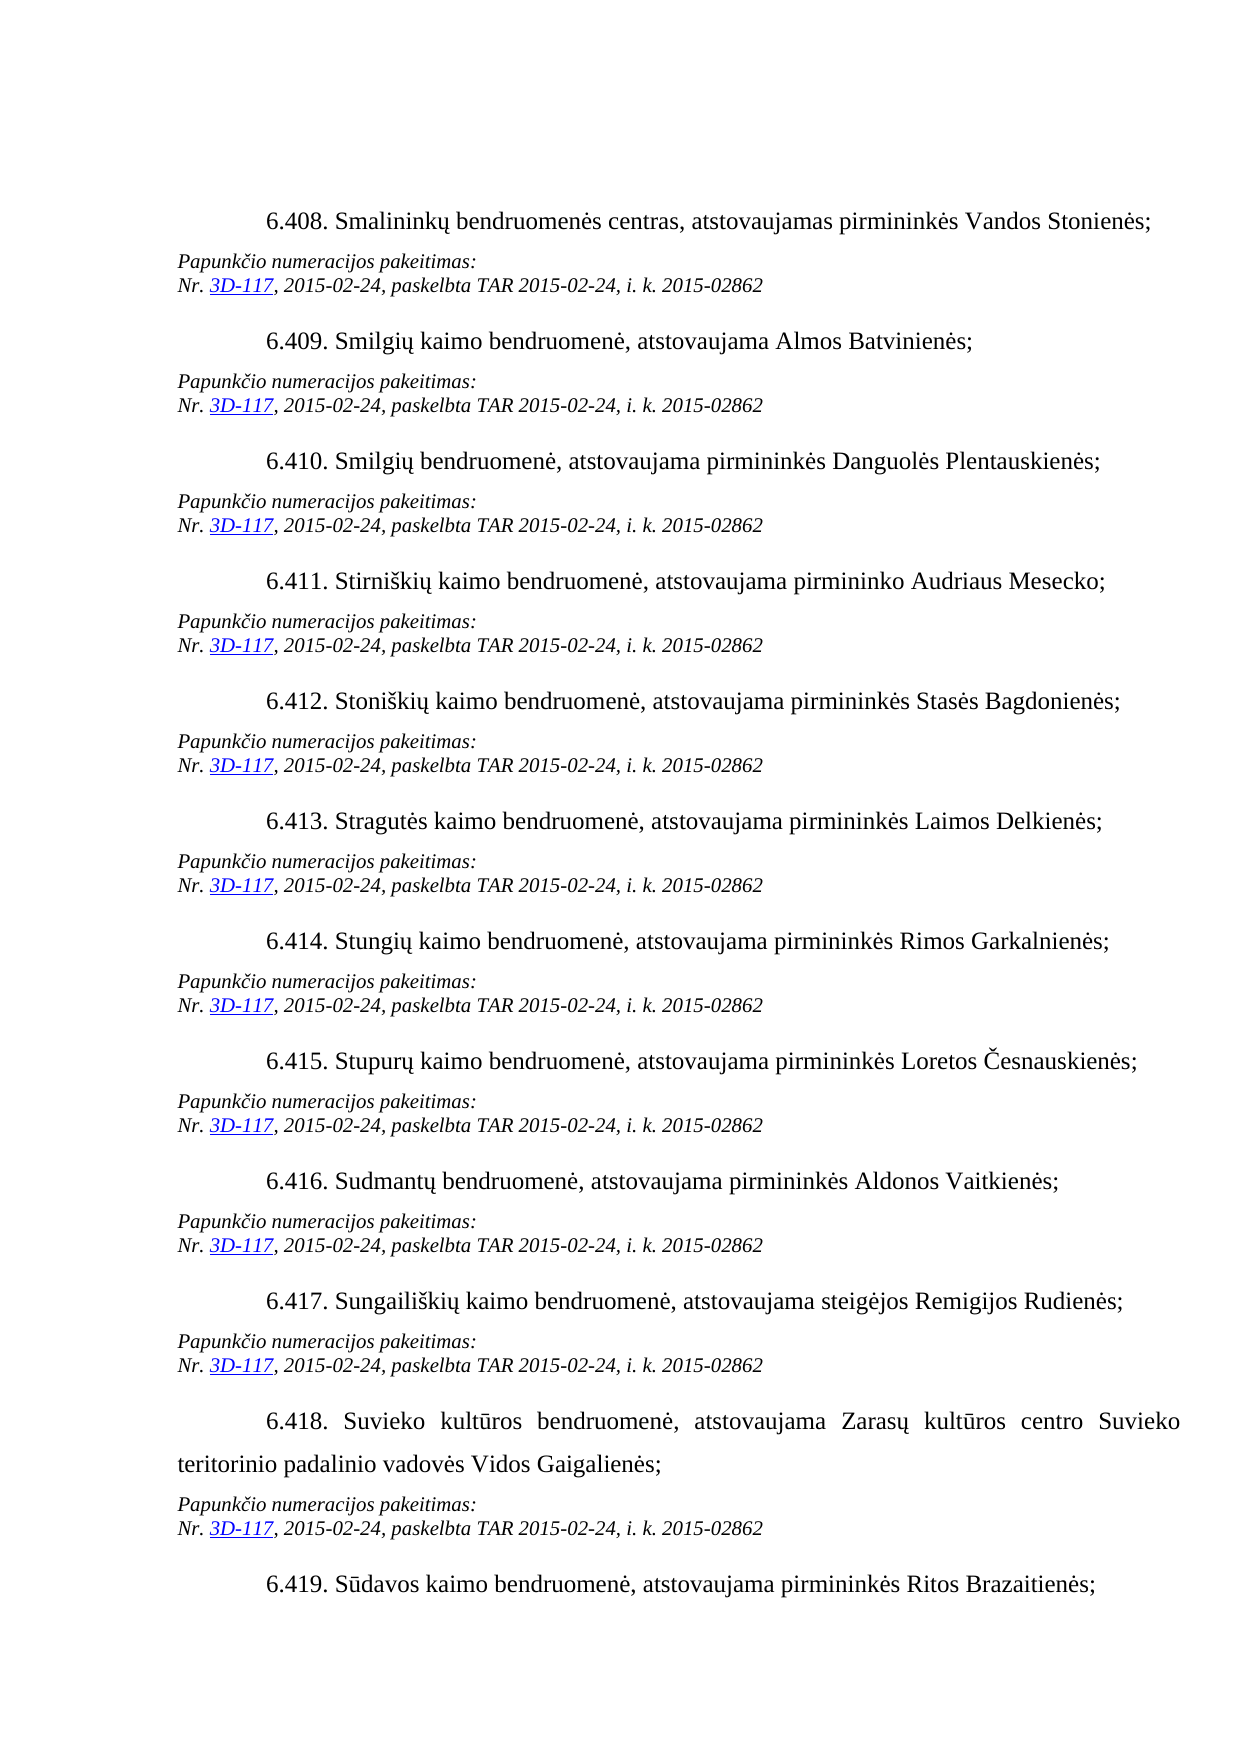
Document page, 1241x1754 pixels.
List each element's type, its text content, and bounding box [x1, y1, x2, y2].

text 6.416. Sudmantų bendruomenė, atstovaujama pirmininkės Aldonos Vaitkienės; [177, 1166, 1181, 1195]
text Papunkčio numeracijos pakeitimas: [177, 609, 1181, 633]
text 6.410. Smilgių bendruomenė, atstovaujama pirmininkės Danguolės Plentauskienės; [177, 446, 1181, 475]
text Nr. 3D-117, 2015-02-24, paskelbta TAR 2015-02-24, i. k. 2015-02862 [177, 753, 1181, 777]
text 6.413. Stragutės kaimo bendruomenė, atstovaujama pirmininkės Laimos Delkienės; [177, 806, 1181, 835]
text Nr. 3D-117, 2015-02-24, paskelbta TAR 2015-02-24, i. k. 2015-02862 [177, 873, 1181, 897]
text Papunkčio numeracijos pakeitimas: [177, 249, 1181, 273]
text Papunkčio numeracijos pakeitimas: [177, 1209, 1181, 1233]
text Nr. 3D-117, 2015-02-24, paskelbta TAR 2015-02-24, i. k. 2015-02862 [177, 393, 1181, 417]
text Papunkčio numeracijos pakeitimas: [177, 489, 1181, 513]
text Nr. 3D-117, 2015-02-24, paskelbta TAR 2015-02-24, i. k. 2015-02862 [177, 1233, 1181, 1257]
text 6.418. Suvieko kultūros bendruomenė, atstovaujama Zarasų kultūros centro Suvieko teritorinio padalinio vadovės Vidos Gaigalienės; [177, 1406, 1181, 1478]
text Papunkčio numeracijos pakeitimas: [177, 729, 1181, 753]
text Nr. 3D-117, 2015-02-24, paskelbta TAR 2015-02-24, i. k. 2015-02862 [177, 513, 1181, 537]
text Papunkčio numeracijos pakeitimas: [177, 1492, 1181, 1516]
text Papunkčio numeracijos pakeitimas: [177, 849, 1181, 873]
text Nr. 3D-117, 2015-02-24, paskelbta TAR 2015-02-24, i. k. 2015-02862 [177, 1113, 1181, 1137]
text 6.417. Sungailiškių kaimo bendruomenė, atstovaujama steigėjos Remigijos Rudienės; [177, 1286, 1181, 1315]
text Nr. 3D-117, 2015-02-24, paskelbta TAR 2015-02-24, i. k. 2015-02862 [177, 1516, 1181, 1540]
text Nr. 3D-117, 2015-02-24, paskelbta TAR 2015-02-24, i. k. 2015-02862 [177, 993, 1181, 1017]
text 6.419. Sūdavos kaimo bendruomenė, atstovaujama pirmininkės Ritos Brazaitienės; [177, 1569, 1181, 1598]
text 6.408. Smalininkų bendruomenės centras, atstovaujamas pirmininkės Vandos Stonienės; [177, 206, 1181, 235]
text Nr. 3D-117, 2015-02-24, paskelbta TAR 2015-02-24, i. k. 2015-02862 [177, 273, 1181, 297]
text 6.415. Stupurų kaimo bendruomenė, atstovaujama pirmininkės Loretos Česnauskienės; [177, 1046, 1181, 1075]
text 6.412. Stoniškių kaimo bendruomenė, atstovaujama pirmininkės Stasės Bagdonienės; [177, 686, 1181, 715]
text Nr. 3D-117, 2015-02-24, paskelbta TAR 2015-02-24, i. k. 2015-02862 [177, 633, 1181, 657]
text Papunkčio numeracijos pakeitimas: [177, 369, 1181, 393]
text Papunkčio numeracijos pakeitimas: [177, 1329, 1181, 1353]
text 6.409. Smilgių kaimo bendruomenė, atstovaujama Almos Batvinienės; [177, 326, 1181, 355]
text 6.414. Stungių kaimo bendruomenė, atstovaujama pirmininkės Rimos Garkalnienės; [177, 926, 1181, 955]
text 6.411. Stirniškių kaimo bendruomenė, atstovaujama pirmininko Audriaus Mesecko; [177, 566, 1181, 595]
text Papunkčio numeracijos pakeitimas: [177, 1089, 1181, 1113]
text Nr. 3D-117, 2015-02-24, paskelbta TAR 2015-02-24, i. k. 2015-02862 [177, 1353, 1181, 1377]
text Papunkčio numeracijos pakeitimas: [177, 969, 1181, 993]
